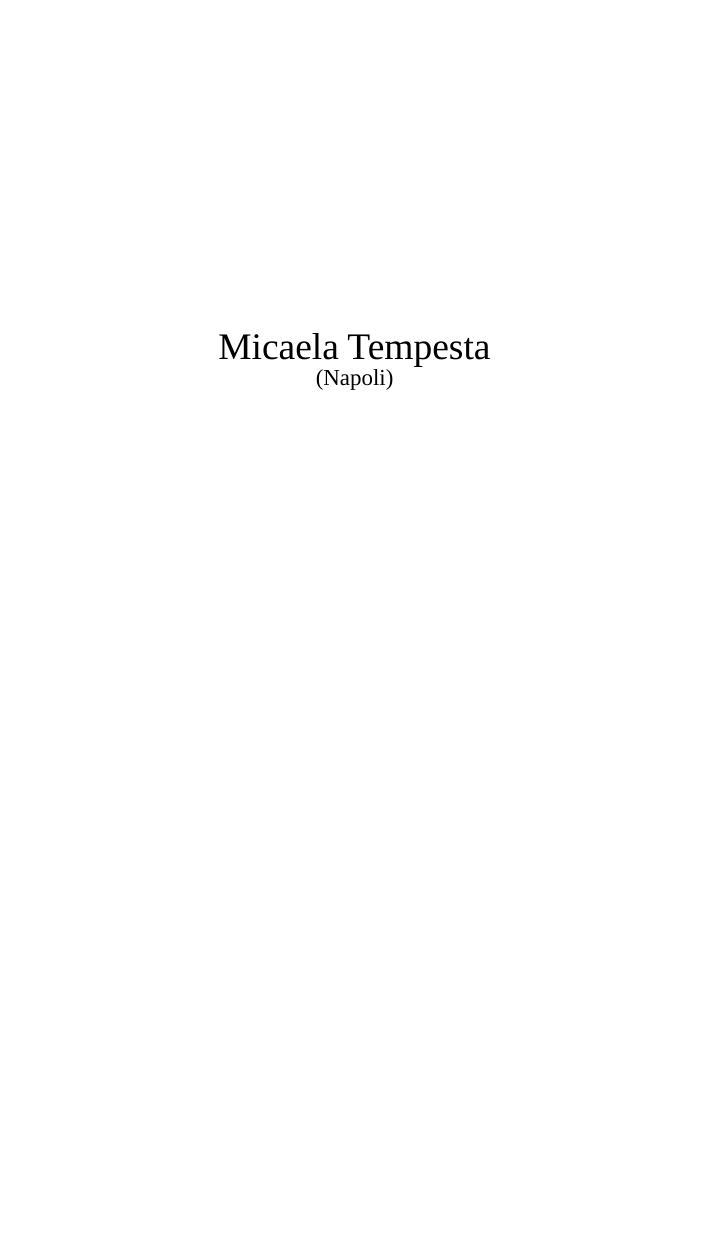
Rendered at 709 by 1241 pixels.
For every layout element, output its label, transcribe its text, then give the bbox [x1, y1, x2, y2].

text Micaela Tempesta [88, 325, 620, 368]
text (Napoli) [88, 368, 620, 390]
